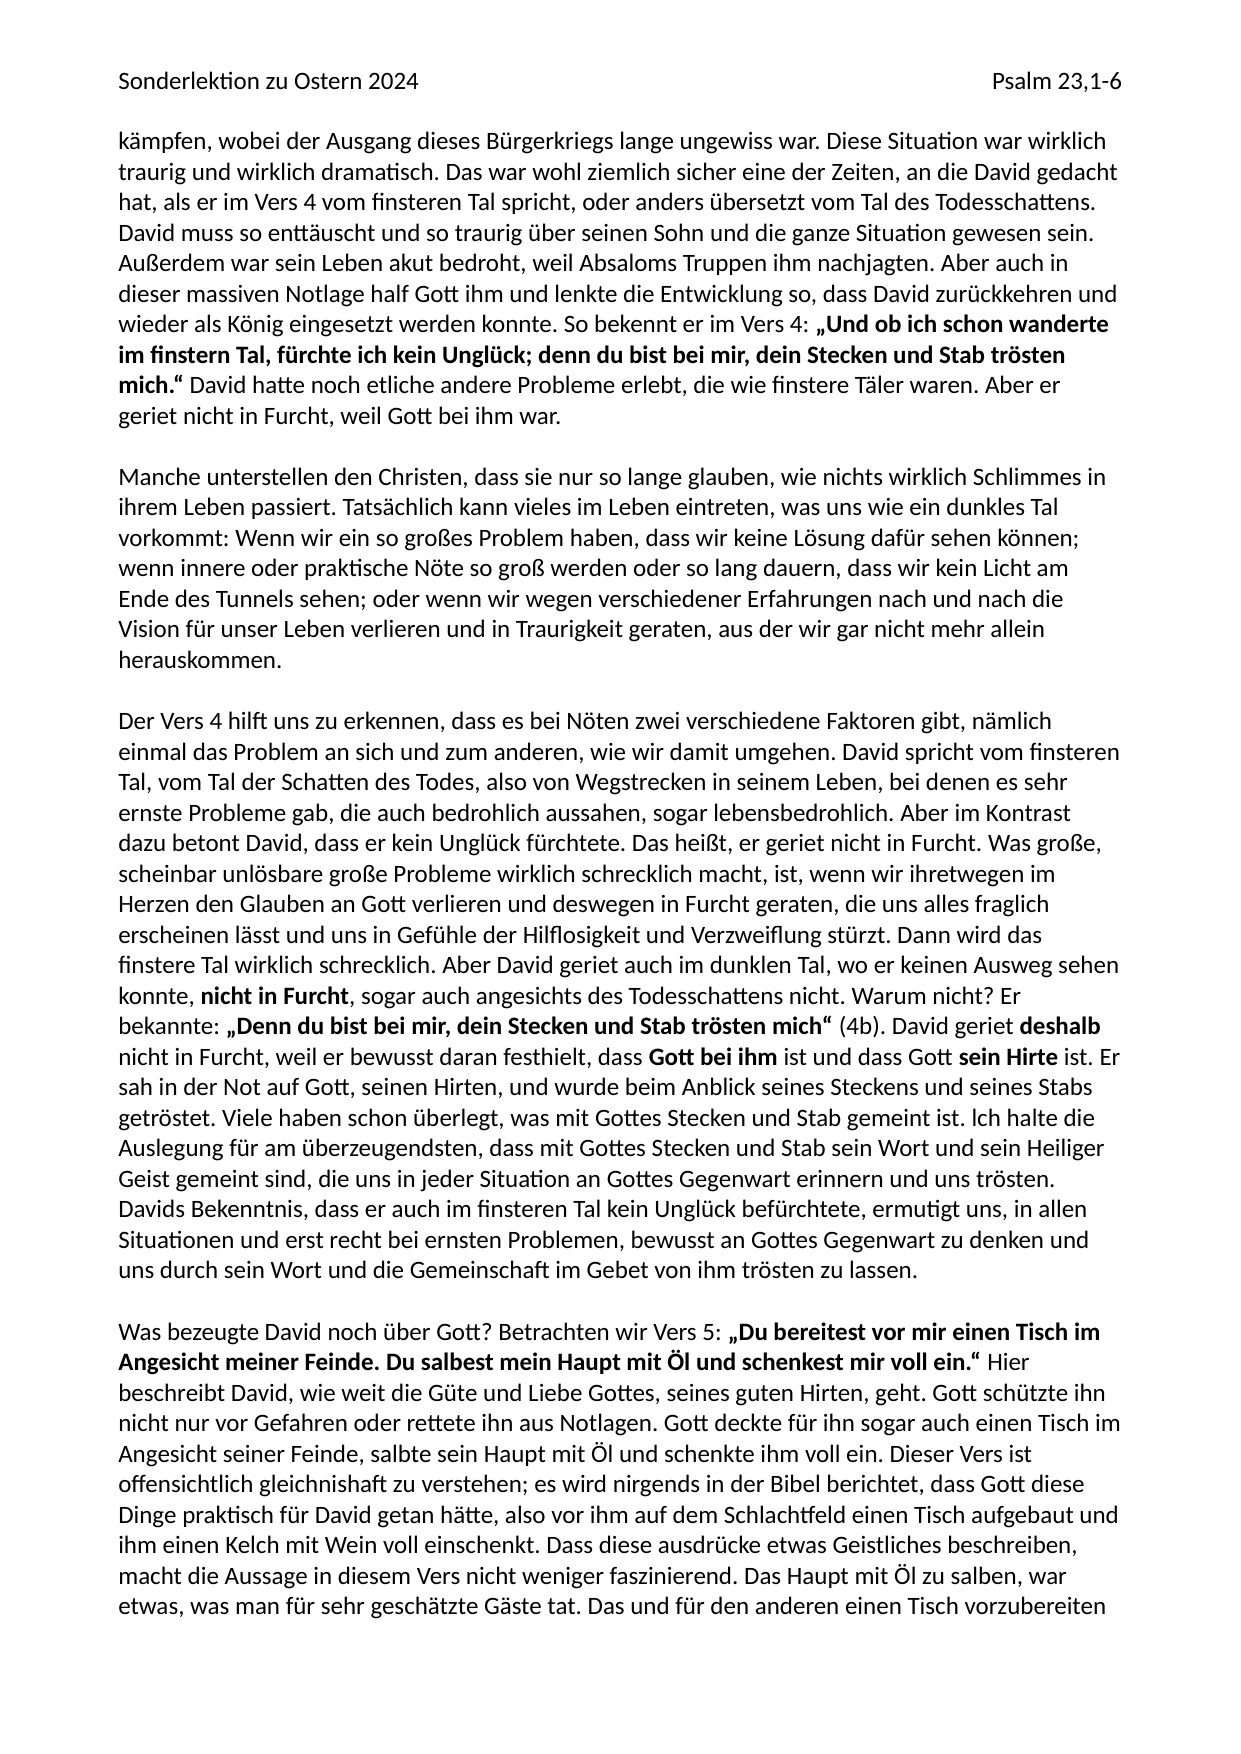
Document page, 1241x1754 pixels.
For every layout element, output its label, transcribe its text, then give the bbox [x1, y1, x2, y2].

text Der Vers 4 hilft uns zu erkennen, dass es bei Nöten zwei verschiedene Faktoren gibt, nämlich einmal das Problem an sich und zum anderen, wie wir damit umgehen. David spricht vom finsteren Tal, vom Tal der Schatten des Todes, also von Wegstrecken in seinem Leben, bei denen es sehr ernste Probleme gab, die auch bedrohlich aussahen, sogar lebensbedrohlich. Aber im Kontrast dazu betont David, dass er kein Unglück fürchtete. Das heißt, er geriet nicht in Furcht. Was große, scheinbar unlösbare große Probleme wirklich schrecklich macht, ist, wenn wir ihretwegen im Herzen den Glauben an Gott verlieren und deswegen in Furcht geraten, die uns alles fraglich erscheinen lässt und uns in Gefühle der Hilflosigkeit und Verzweiflung stürzt. Dann wird das finstere Tal wirklich schrecklich. Aber David geriet auch im dunklen Tal, wo er keinen Ausweg sehen konnte, nicht in Furcht, sogar auch angesichts des Todesschattens nicht. Warum nicht? Er bekannte: „Denn du bist bei mir, dein Stecken und Stab trösten mich“ (4b). David geriet deshalb nicht in Furcht, weil er bewusst daran festhielt, dass Gott bei ihm ist und dass Gott sein Hirte ist. Er sah in der Not auf Gott, seinen Hirten, und wurde beim Anblick seines Steckens und seines Stabs getröstet. Viele haben schon überlegt, was mit Gottes Stecken und Stab gemeint ist. lch halte die Auslegung für am überzeugendsten, dass mit Gottes Stecken und Stab sein Wort und sein Heiliger Geist gemeint sind, die uns in jeder Situation an Gottes Gegenwart erinnern und uns trösten. Davids Bekenntnis, dass er auch im finsteren Tal kein Unglück befürchtete, ermutigt uns, in allen Situationen und erst recht bei ernsten Problemen, bewusst an Gottes Gegenwart zu denken und uns durch sein Wort und die Gemeinschaft im Gebet von ihm trösten zu lassen. [118, 705, 1122, 1285]
text kämpfen, wobei der Ausgang dieses Bürgerkriegs lange ungewiss war. Diese Situation war wirklich traurig und wirklich dramatisch. Das war wohl ziemlich sicher eine der Zeiten, an die David gedacht hat, als er im Vers 4 vom finsteren Tal spricht, oder anders übersetzt vom Tal des Todesschattens. David muss so enttäuscht und so traurig über seinen Sohn und die ganze Situation gewesen sein. Außerdem war sein Leben akut bedroht, weil Absaloms Truppen ihm nachjagten. Aber auch in dieser massiven Notlage half Gott ihm und lenkte die Entwicklung so, dass David zurückkehren und wieder als König eingesetzt werden konnte. So bekennt er im Vers 4: „Und ob ich schon wanderte im finstern Tal, fürchte ich kein Unglück; denn du bist bei mir, dein Stecken und Stab trösten mich.“ David hatte noch etliche andere Probleme erlebt, die wie finstere Täler waren. Aber er geriet nicht in Furcht, weil Gott bei ihm war. [118, 125, 1122, 431]
text Manche unterstellen den Christen, dass sie nur so lange glauben, wie nichts wirklich Schlimmes in ihrem Leben passiert. Tatsächlich kann vieles im Leben eintreten, was uns wie ein dunkles Tal vorkommt: Wenn wir ein so großes Problem haben, dass wir keine Lösung dafür sehen können; wenn innere oder praktische Nöte so groß werden oder so lang dauern, dass wir kein Licht am Ende des Tunnels sehen; oder wenn wir wegen verschiedener Erfahrungen nach und nach die Vision für unser Leben verlieren und in Traurigkeit geraten, aus der wir gar nicht mehr allein herauskommen. [118, 461, 1122, 675]
text Was bezeugte David noch über Gott? Betrachten wir Vers 5: „Du bereitest vor mir einen Tisch im Angesicht meiner Feinde. Du salbest mein Haupt mit Öl und schenkest mir voll ein.“ Hier beschreibt David, wie weit die Güte und Liebe Gottes, seines guten Hirten, geht. Gott schützte ihn nicht nur vor Gefahren oder rettete ihn aus Notlagen. Gott deckte für ihn sogar auch einen Tisch im Angesicht seiner Feinde, salbte sein Haupt mit Öl und schenkte ihm voll ein. Dieser Vers ist offensichtlich gleichnishaft zu verstehen; es wird nirgends in der Bibel berichtet, dass Gott diese Dinge praktisch für David getan hätte, also vor ihm auf dem Schlachtfeld einen Tisch aufgebaut und ihm einen Kelch mit Wein voll einschenkt. Dass diese ausdrücke etwas Geistliches beschreiben, macht die Aussage in diesem Vers nicht weniger faszinierend. Das Haupt mit Öl zu salben, war etwas, was man für sehr geschätzte Gäste tat. Das und für den anderen einen Tisch vorzubereiten [118, 1316, 1122, 1621]
